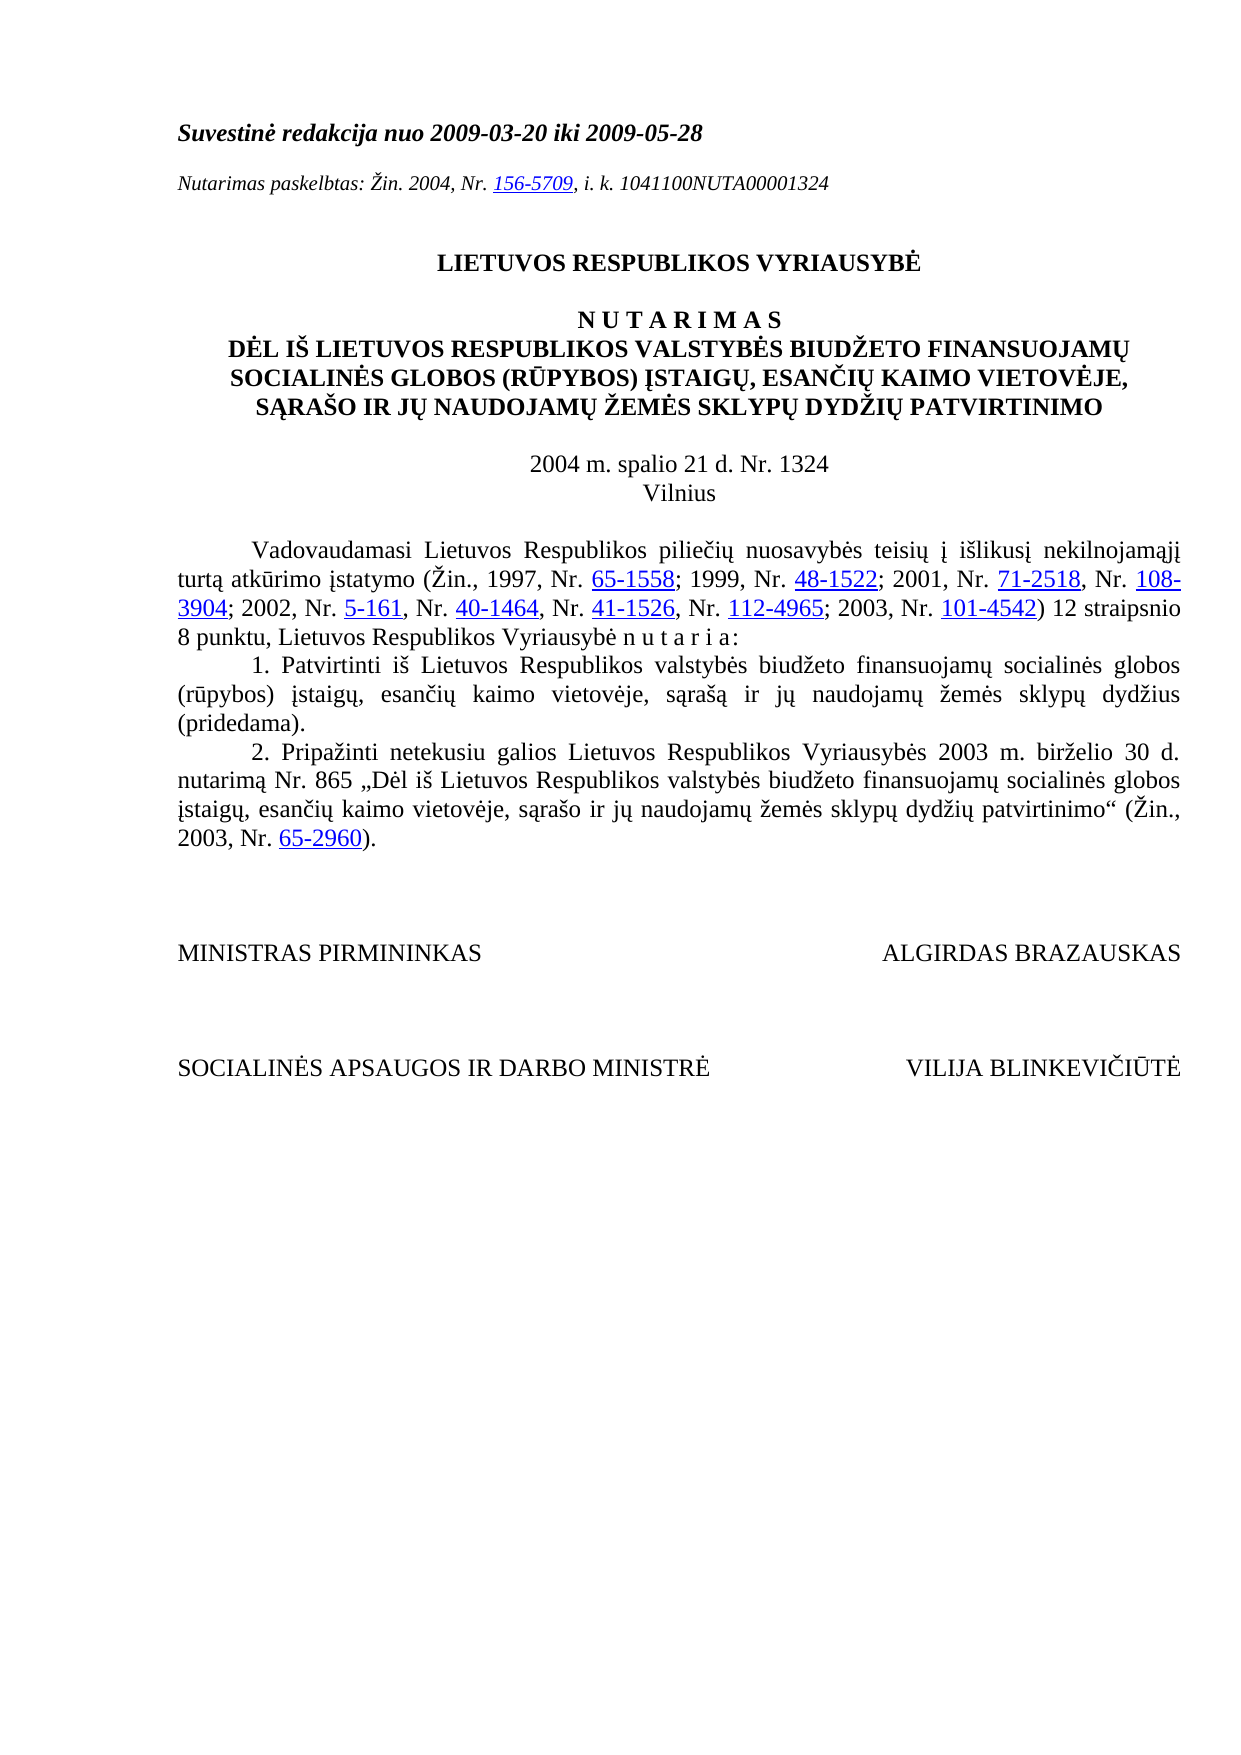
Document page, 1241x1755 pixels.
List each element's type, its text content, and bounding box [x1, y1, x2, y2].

text Vadovaudamasi Lietuvos Respublikos piliečių nuosavybės teisių į išlikusį nekilnojamąjį turtą atkūrimo įstatymo (Žin., 1997, Nr. 65-1558; 1999, Nr. 48-1522; 2001, Nr. 71-2518, Nr. 108-3904; 2002, Nr. 5-161, Nr. 40-1464, Nr. 41-1526, Nr. 112-4965; 2003, Nr. 101-4542) 12 straipsnio 8 punktu, Lietuvos Respublikos Vyriausybė nutaria: [177, 535, 1181, 650]
text Ministras Pirmininkas Algirdas Brazauskas [177, 938, 1181, 967]
text Nutarimas paskelbtas: Žin. 2004, Nr. 156-5709, i. k. 1041100NUTA00001324 [177, 171, 1181, 195]
text Suvestinė redakcija nuo 2009-03-20 iki 2009-05-28 [177, 118, 1181, 147]
text Vilnius [177, 478, 1181, 507]
text DĖL IŠ LIETUVOS RESPUBLIKOS VALSTYBĖS BIUDŽETO FINANSUOJAMŲ SOCIALINĖS GLOBOS (RŪPYBOS) ĮSTAIGŲ, ESANČIŲ KAIMO VIETOVĖJE, SĄRAŠO IR JŲ NAUDOJAMŲ ŽEMĖS SKLYPŲ DYDŽIŲ PATVIRTINIMO [177, 334, 1181, 420]
text N U T A R I M A S [177, 305, 1181, 334]
text 2004 m. spalio 21 d. Nr. 1324 [177, 449, 1181, 478]
text 2. Pripažinti netekusiu galios Lietuvos Respublikos Vyriausybės 2003 m. birželio 30 d. nutarimą Nr. 865 „Dėl iš Lietuvos Respublikos valstybės biudžeto finansuojamų socialinės globos įstaigų, esančių kaimo vietovėje, sąrašo ir jų naudojamų žemės sklypų dydžių patvirtinimo“ (Žin., 2003, Nr. 65-2960). [177, 737, 1181, 852]
text LIETUVOS RESPUBLIKOS VYRIAUSYBĖ [177, 248, 1181, 277]
text Socialinės apsaugos ir darbo ministrė Vilija Blinkevičiūtė [177, 1053, 1181, 1082]
text 1. Patvirtinti iš Lietuvos Respublikos valstybės biudžeto finansuojamų socialinės globos (rūpybos) įstaigų, esančių kaimo vietovėje, sąrašą ir jų naudojamų žemės sklypų dydžius (pridedama). [177, 650, 1181, 737]
